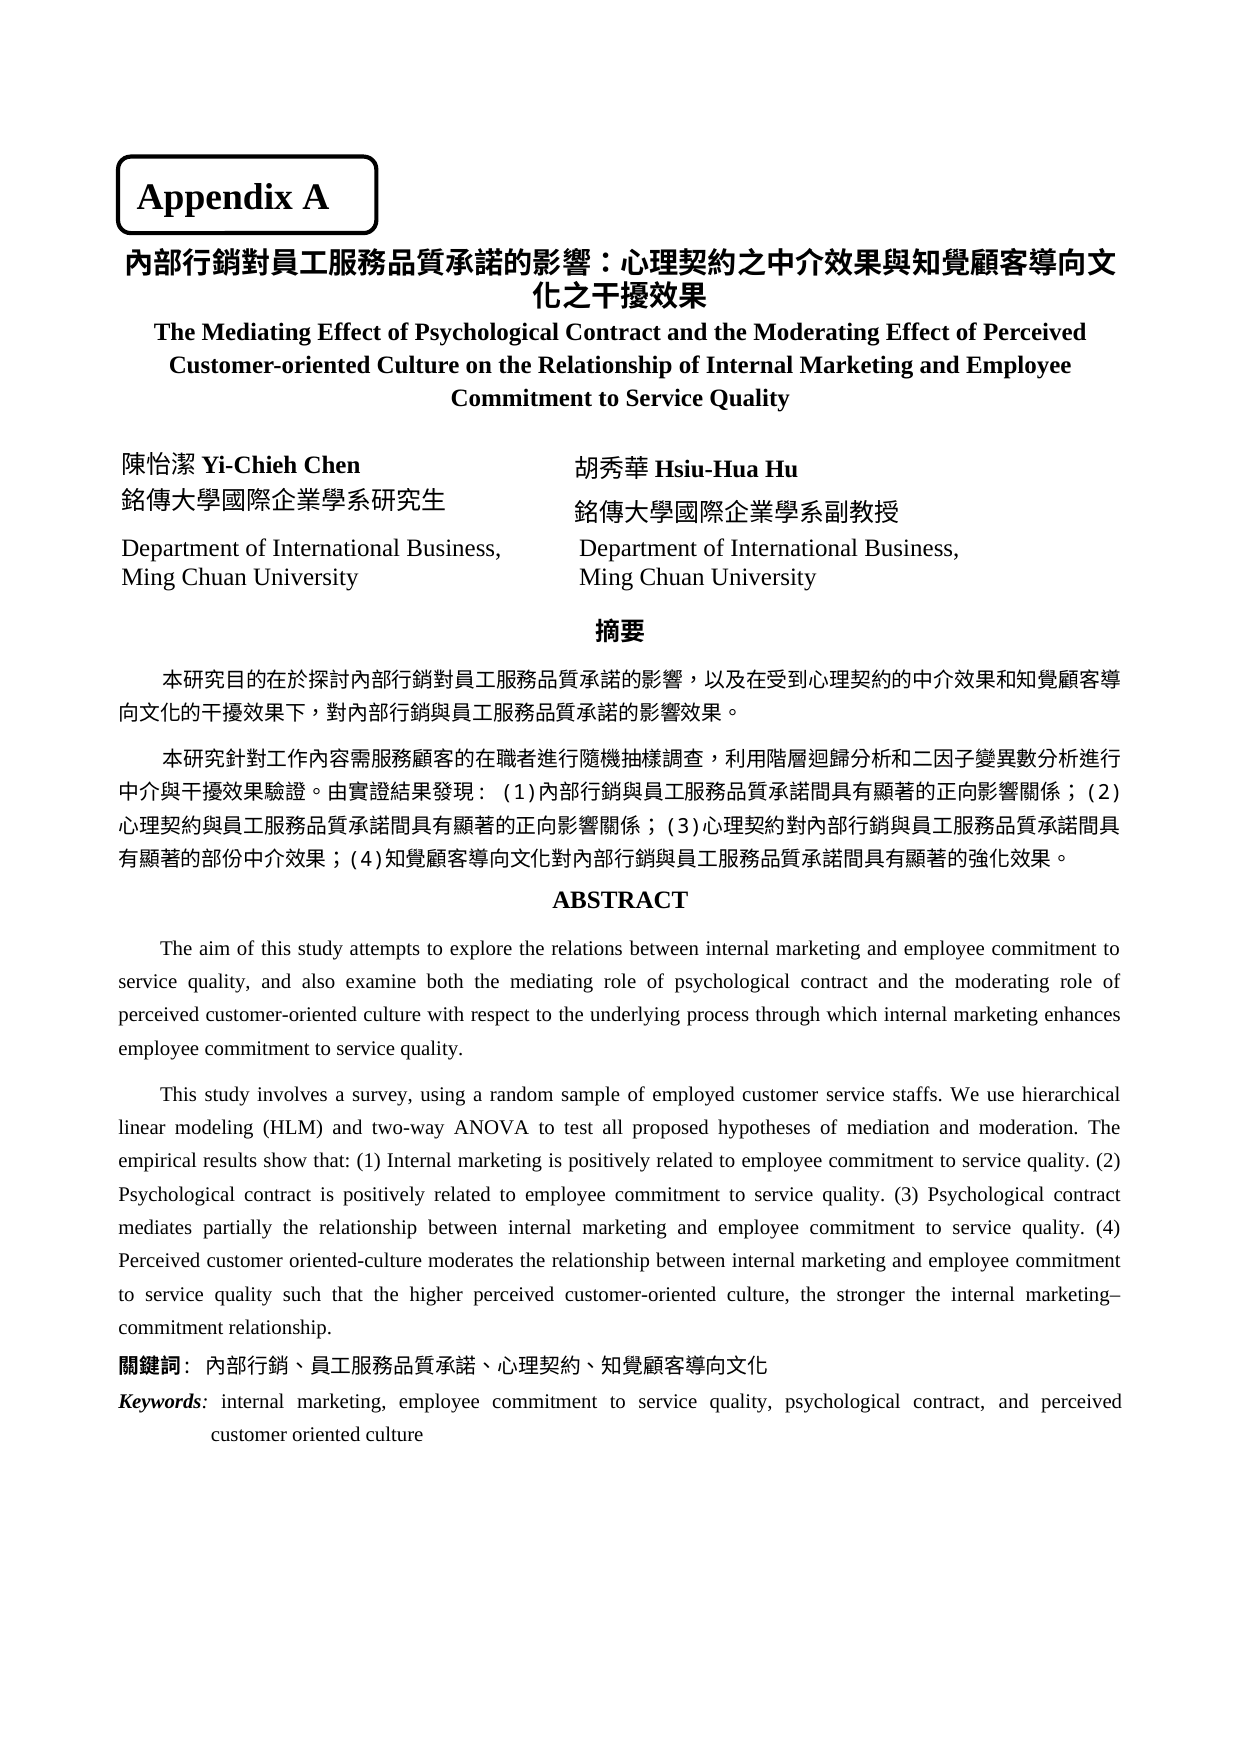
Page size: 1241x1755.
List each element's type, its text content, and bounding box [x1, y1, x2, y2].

text 本研究目的在於探討內部行銷對員工服務品質承諾的影響，以及在受到心理契約的中介效果和知覺顧客導向文化的干擾效果下，對內部行銷與員工服務品質承諾的影響效果。 [118, 660, 1122, 727]
table_header 胡秀華Hsiu-Hua Hu 銘傳大學國際企業學系副教授 [576, 444, 1122, 533]
table_cell Department of International Business, Ming Chuan University [118, 533, 576, 611]
text 關鍵詞: 內部行銷、員工服務品質承諾、心理契約、知覺顧客導向文化 [118, 1346, 1122, 1380]
text The aim of this study attempts to explore the relations between internal marketing and employee commitment to service quality, and also examine both the mediating role of psychological contract and the moderating role of perceived customer-oriented culture with respect to the underlying process through which internal marketing enhances employee commitment to service quality. [118, 926, 1122, 1060]
text This study involves a survey, using a random sample of employed customer service staffs. We use hierarchical linear modeling (HLM) and two-way ANOVA to test all proposed hypotheses of mediation and moderation. The empirical results show that: (1) Internal marketing is positively related to employee commitment to service quality. (2) Psychological contract is positively related to employee commitment to service quality. (3) Psychological contract mediates partially the relationship between internal marketing and employee commitment to service quality. (4) Perceived customer oriented-culture moderates the relationship between internal marketing and employee commitment to service quality such that the higher perceived customer-oriented culture, the stronger the internal marketing–commitment relationship. [118, 1072, 1122, 1339]
text 本研究針對工作內容需服務顧客的在職者進行隨機抽樣調查，利用階層迴歸分析和二因子變異數分析進行中介與干擾效果驗證。由實證結果發現: (1)內部行銷與員工服務品質承諾間具有顯著的正向影響關係；(2)心理契約與員工服務品質承諾間具有顯著的正向影響關係；(3)心理契約對內部行銷與員工服務品質承諾間具有顯著的部份中介效果；(4)知覺顧客導向文化對內部行銷與員工服務品質承諾間具有顯著的強化效果。 [118, 739, 1122, 873]
text ABSTRACT [118, 885, 1122, 914]
table_header 陳怡潔Yi-Chieh Chen 銘傳大學國際企業學系研究生 [118, 444, 576, 533]
text The Mediating Effect of Psychological Contract and the Moderating Effect of Perceived Customer-oriented Culture on the Relationship of Internal Marketing and Employee Commitment to Service Quality [118, 313, 1122, 413]
text 摘要 [118, 611, 1122, 648]
text Keywords: internal marketing, employee commitment to service quality, psychological contract, and perceived customer oriented culture [118, 1380, 1122, 1446]
table_cell Department of International Business, Ming Chuan University [576, 533, 1122, 611]
text 內部行銷對員工服務品質承諾的影響：心理契約之中介效果與知覺顧客導向文化之干擾效果 [118, 247, 1122, 313]
